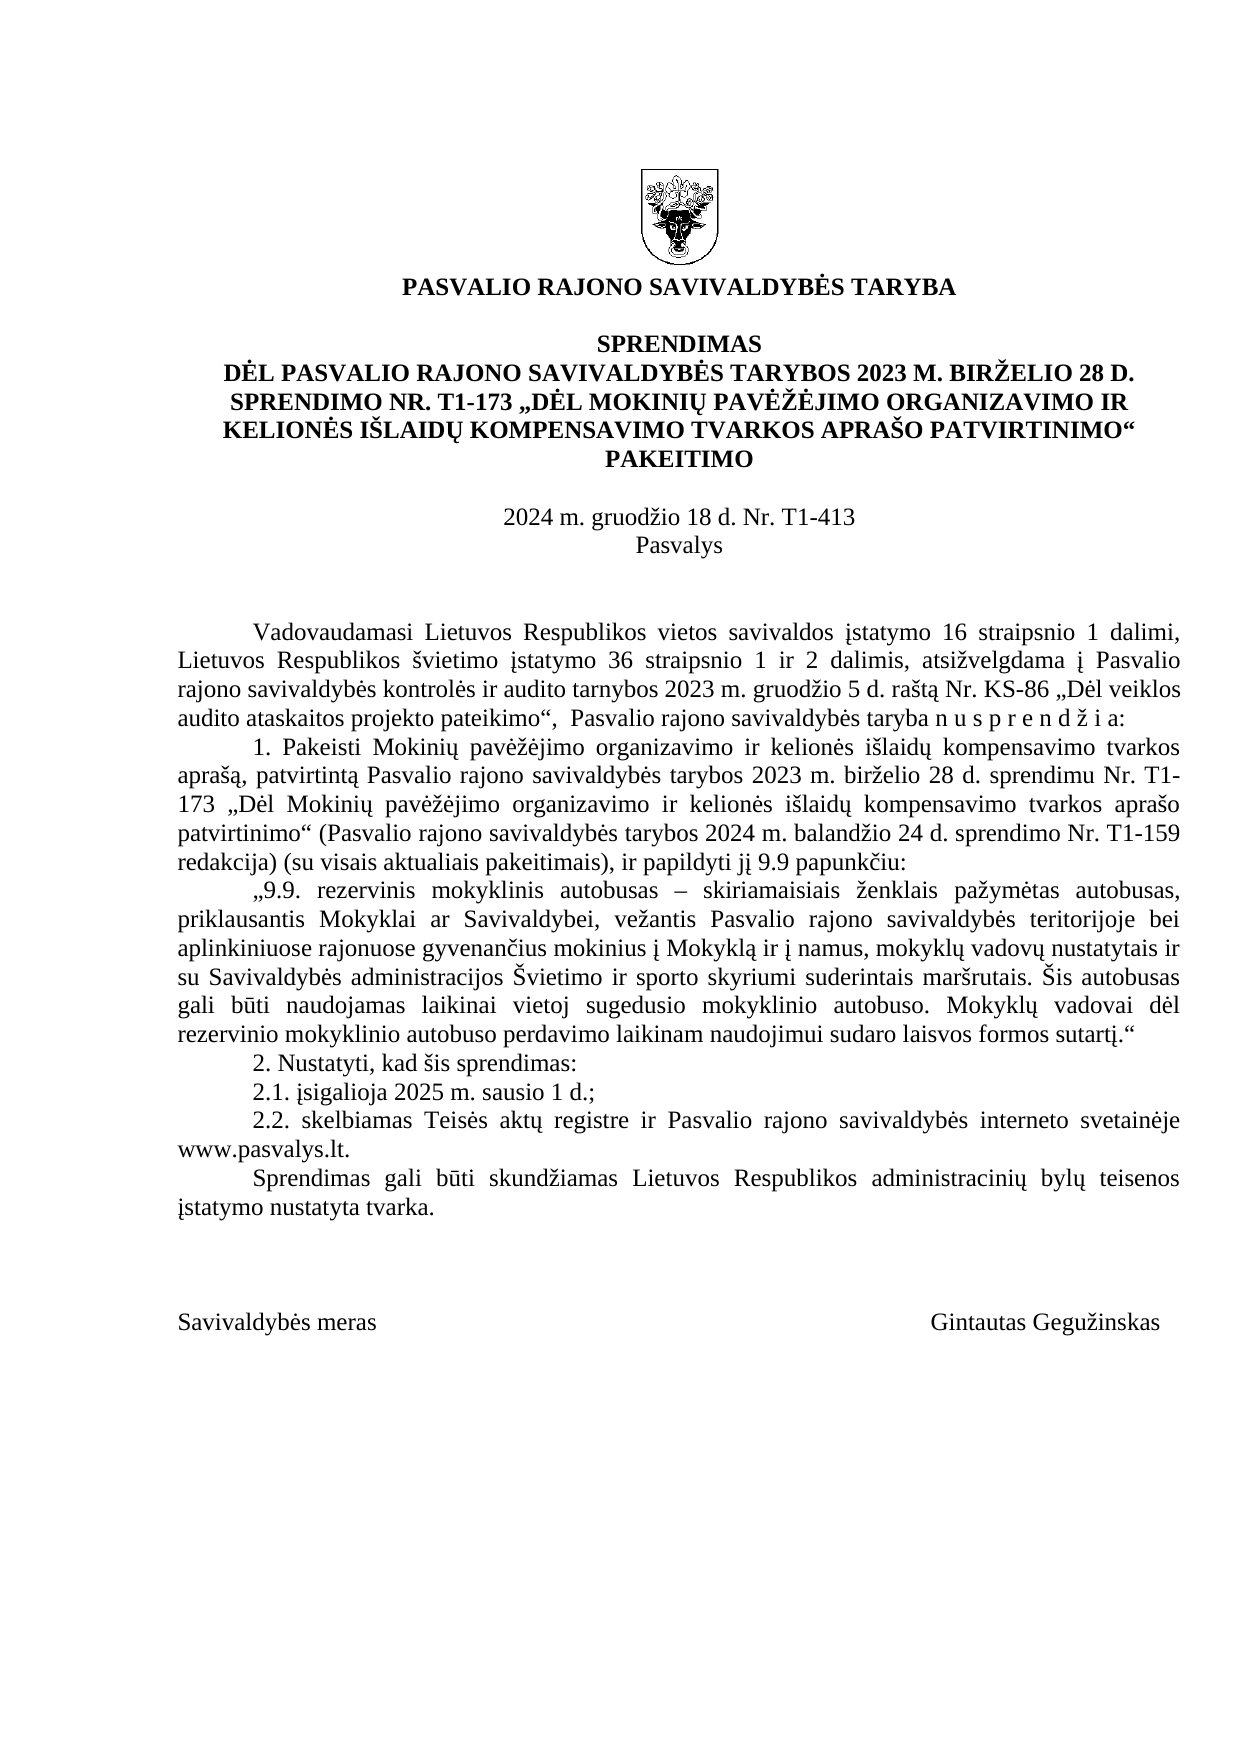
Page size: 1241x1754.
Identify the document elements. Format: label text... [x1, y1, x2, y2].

text Vadovaudamasi Lietuvos Respublikos vietos savivaldos įstatymo 16 straipsnio 1 dalimi, Lietuvos Respublikos švietimo įstatymo 36 straipsnio 1 ir 2 dalimis, atsižvelgdama į Pasvalio rajono savivaldybės kontrolės ir audito tarnybos 2023 m. gruodžio 5 d. raštą Nr. KS-86 „Dėl veiklos audito ataskaitos projekto pateikimo“, Pasvalio rajono savivaldybės taryba n u s p r e n d ž i a: [177, 617, 1181, 732]
text 2.2. skelbiamas Teisės aktų registre ir Pasvalio rajono savivaldybės interneto svetainėje www.pasvalys.lt. [177, 1106, 1181, 1163]
text Savivaldybės meras Gintautas Gegužinskas [177, 1307, 1181, 1336]
text 2.1. įsigalioja 2025 m. sausio 1 d.; [177, 1077, 1181, 1106]
text Sprendimas [177, 329, 1181, 358]
text Pasvalys [177, 531, 1181, 559]
text Sprendimas gali būti skundžiamas Lietuvos Respublikos administracinių bylų teisenos įstatymo nustatyta tvarka. [177, 1163, 1181, 1221]
text 2. Nustatyti, kad šis sprendimas: [177, 1048, 1181, 1077]
text 2024 m. gruodžio 18 d. Nr. T1-413 [177, 502, 1181, 531]
text 1. Pakeisti Mokinių pavėžėjimo organizavimo ir kelionės išlaidų kompensavimo tvarkos aprašą, patvirtintą Pasvalio rajono savivaldybės tarybos 2023 m. birželio 28 d. sprendimu Nr. T1-173 „Dėl Mokinių pavėžėjimo organizavimo ir kelionės išlaidų kompensavimo tvarkos aprašo patvirtinimo“ (Pasvalio rajono savivaldybės tarybos 2024 m. balandžio 24 d. sprendimo Nr. T1-159 redakcija) (su visais aktualiais pakeitimais), ir papildyti jį 9.9 papunkčiu: [177, 732, 1181, 876]
text Dėl pasvalio rajono saVIVALDYBĖS TARYBOS 2023 M. birželio 28 D. SPRENDIMO nR. t1-173 „DĖL MOKINIŲ PAVĖŽĖJIMO ORGANIZAVIMO IR KELIONĖS IŠLAIDŲ KOMPENSAVIMO TVARKOS APRAŠO PATVIRTINIMO“ PAKEITIMO [177, 358, 1181, 473]
text Pasvalio rajono savivaldybės taryba [177, 272, 1181, 301]
text „9.9. rezervinis mokyklinis autobusas – skiriamaisiais ženklais pažymėtas autobusas, priklausantis Mokyklai ar Savivaldybei, vežantis Pasvalio rajono savivaldybės teritorijoje bei aplinkiniuose rajonuose gyvenančius mokinius į Mokyklą ir į namus, mokyklų vadovų nustatytais ir su Savivaldybės administracijos Švietimo ir sporto skyriumi suderintais maršrutais. Šis autobusas gali būti naudojamas laikinai vietoj sugedusio mokyklinio autobuso. Mokyklų vadovai dėl rezervinio mokyklinio autobuso perdavimo laikinam naudojimui sudaro laisvos formos sutartį.“ [177, 876, 1181, 1048]
